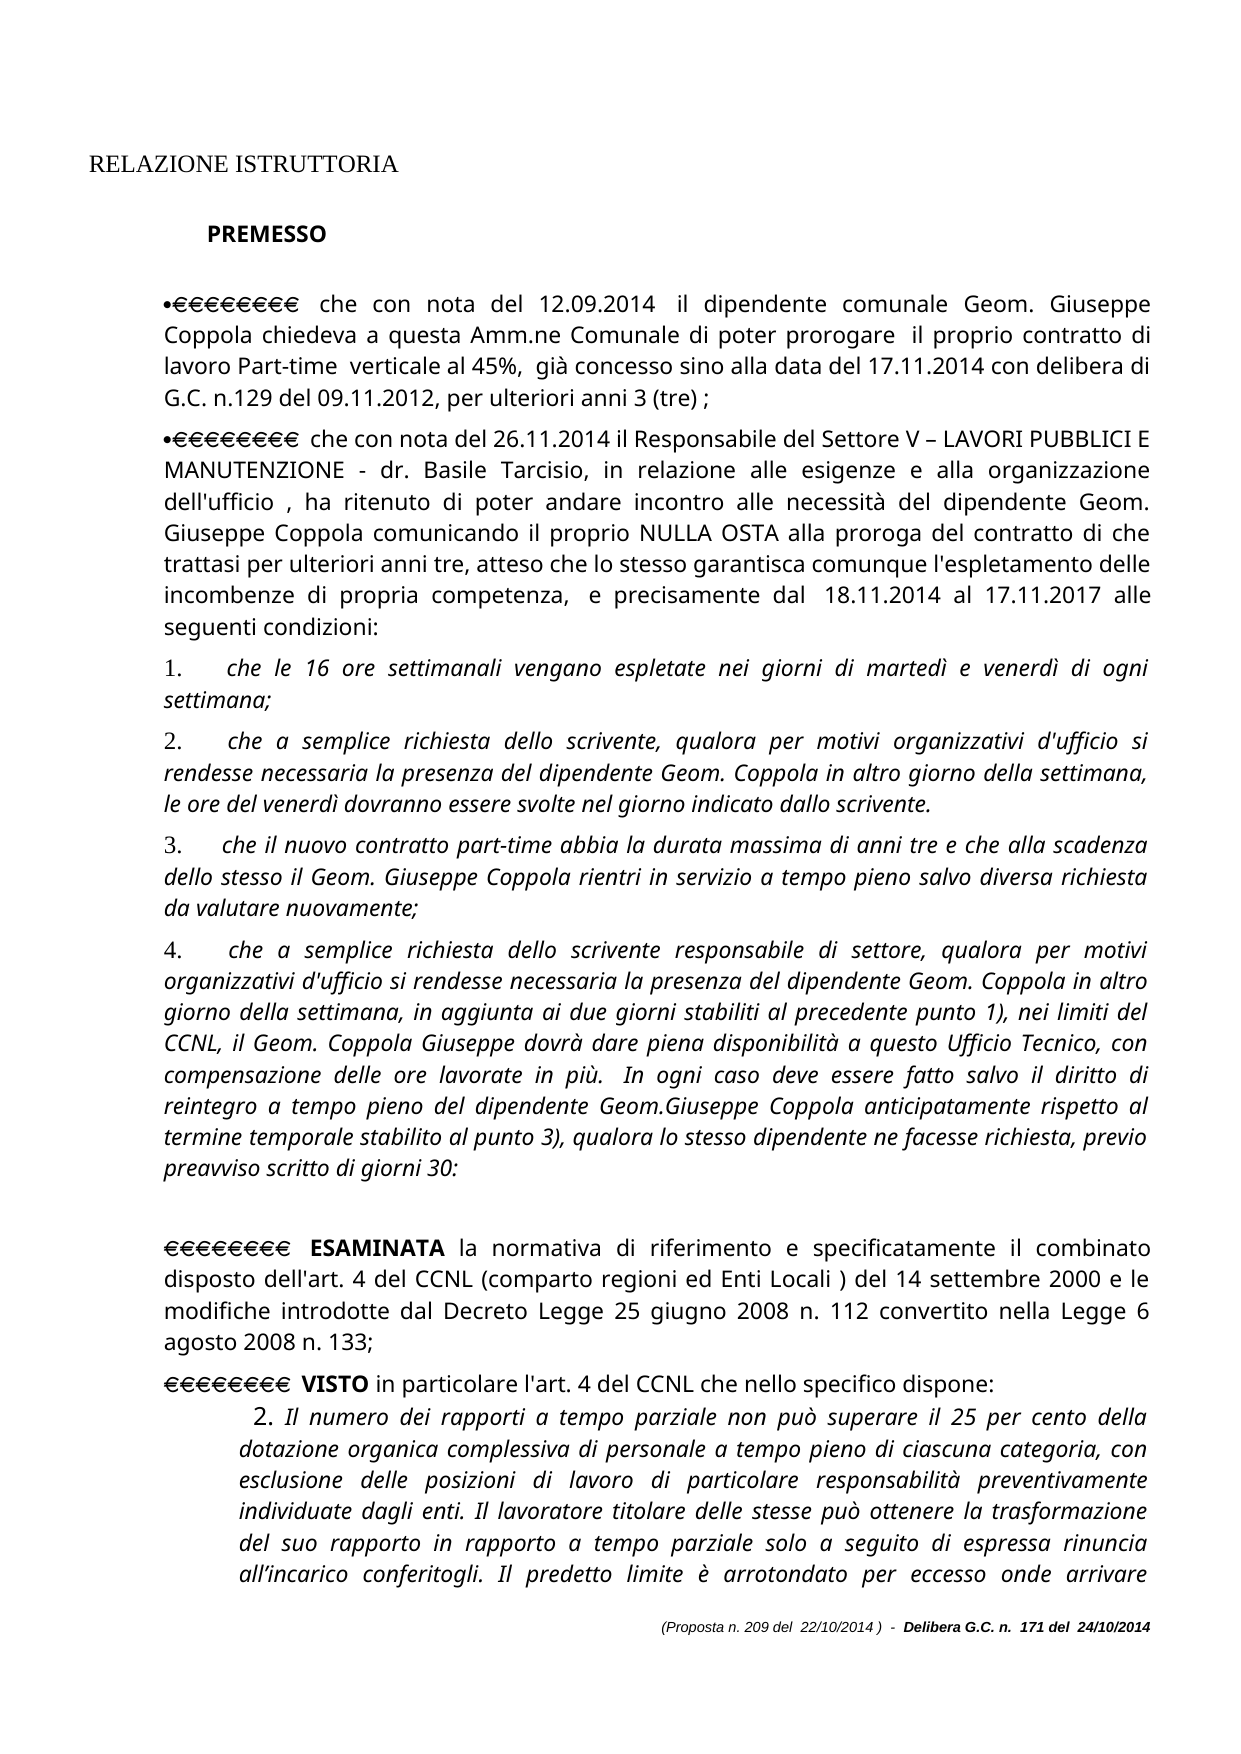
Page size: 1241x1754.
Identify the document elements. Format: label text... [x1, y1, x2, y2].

text RELAZIONE ISTRUTTORIA [88, 150, 1152, 178]
text · che con nota del 12.09.2014 il dipendente comunale Geom. Giuseppe Coppola chiedeva a questa Amm.ne Comunale di poter prorogare il proprio contratto di lavoro Part-time verticale al 45%, già concesso sino alla data del 17.11.2014 con delibera di G.C. n.129 del 09.11.2012, per ulteriori anni 3 (tre) ; [163, 288, 1152, 413]
text 1. che le 16 ore settimanali vengano espletate nei giorni di martedì e venerdì di ogni settimana; [163, 652, 1152, 715]
text 2. che a semplice richiesta dello scrivente, qualora per motivi organizzativi d'ufficio si rendesse necessaria la presenza del dipendente Geom. Coppola in altro giorno della settimana, le ore del venerdì dovranno essere svolte nel giorno indicato dallo scrivente. [163, 725, 1152, 819]
text 2. Il numero dei rapporti a tempo parziale non può superare il 25 per cento della dotazione organica complessiva di personale a tempo pieno di ciascuna categoria, con esclusione delle posizioni di lavoro di particolare responsabilità preventivamente individuate dagli enti. Il lavoratore titolare delle stesse può ottenere la trasformazione del suo rapporto in rapporto a tempo parziale solo a seguito di espressa rinuncia all’incarico conferitogli. Il predetto limite è arrotondato per eccesso onde arrivare [201, 1399, 1152, 1589]
text 4. che a semplice richiesta dello scrivente responsabile di settore, qualora per motivi organizzativi d'ufficio si rendesse necessaria la presenza del dipendente Geom. Coppola in altro giorno della settimana, in aggiunta ai due giorni stabiliti al precedente punto 1), nei limiti del CCNL, il Geom. Coppola Giuseppe dovrà dare piena disponibilità a questo Ufficio Tecnico, con compensazione delle ore lavorate in più. In ogni caso deve essere fatto salvo il diritto di reintegro a tempo pieno del dipendente Geom.Giuseppe Coppola anticipatamente rispetto al termine temporale stabilito al punto 3), qualora lo stesso dipendente ne facesse richiesta, previo preavviso scritto di giorni 30: [163, 933, 1152, 1183]
text · che con nota del 26.11.2014 il Responsabile del Settore V – LAVORI PUBBLICI E MANUTENZIONE - dr. Basile Tarcisio, in relazione alle esigenze e alla organizzazione dell'ufficio , ha ritenuto di poter andare incontro alle necessità del dipendente Geom. Giuseppe Coppola comunicando il proprio NULLA OSTA alla proroga del contratto di che trattasi per ulteriori anni tre, atteso che lo stesso garantisca comunque l'espletamento delle incombenze di propria competenza, e precisamente dal 18.11.2014 al 17.11.2017 alle seguenti condizioni: [163, 423, 1152, 642]
text PREMESSO [88, 218, 1152, 249]
text ESAMINATA la normativa di riferimento e specificatamente il combinato disposto dell'art. 4 del CCNL (comparto regioni ed Enti Locali ) del 14 settembre 2000 e le modifiche introdotte dal Decreto Legge 25 giugno 2008 n. 112 convertito nella Legge 6 agosto 2008 n. 133; [163, 1232, 1152, 1357]
text VISTO in particolare l'art. 4 del CCNL che nello specifico dispone: [163, 1367, 1152, 1399]
text 3. che il nuovo contratto part-time abbia la durata massima di anni tre e che alla scadenza dello stesso il Geom. Giuseppe Coppola rientri in servizio a tempo pieno salvo diversa richiesta da valutare nuovamente; [163, 829, 1152, 923]
